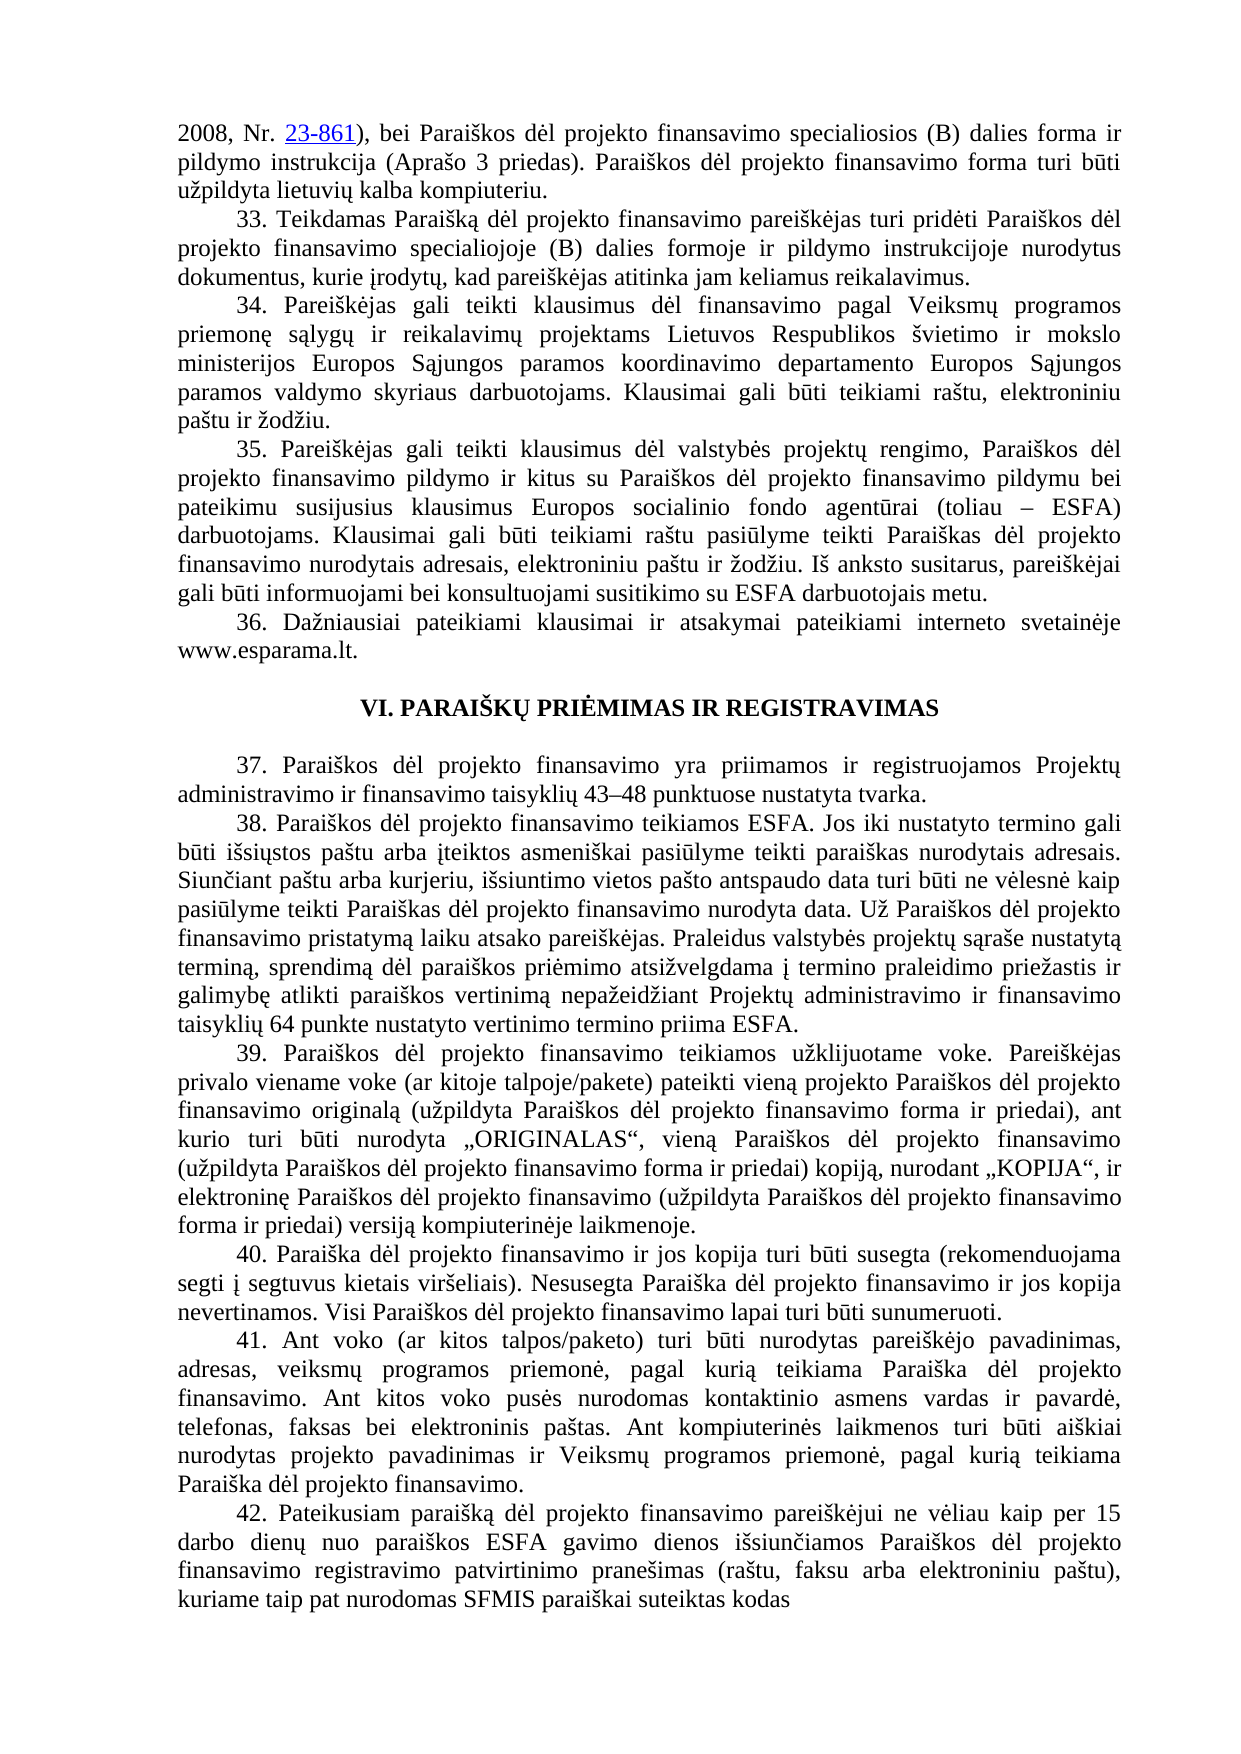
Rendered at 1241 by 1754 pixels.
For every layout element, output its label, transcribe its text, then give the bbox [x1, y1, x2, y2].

text 42. Pateikusiam paraišką dėl projekto finansavimo pareiškėjui ne vėliau kaip per 15 darbo dienų nuo paraiškos ESFA gavimo dienos išsiunčiamos Paraiškos dėl projekto finansavimo registravimo patvirtinimo pranešimas (raštu, faksu arba elektroniniu paštu), kuriame taip pat nurodomas SFMIS paraiškai suteiktas kodas [177, 1498, 1122, 1613]
text 39. Paraiškos dėl projekto finansavimo teikiamos užklijuotame voke. Pareiškėjas privalo viename voke (ar kitoje talpoje/pakete) pateikti vieną projekto Paraiškos dėl projekto finansavimo originalą (užpildyta Paraiškos dėl projekto finansavimo forma ir priedai), ant kurio turi būti nurodyta „ORIGINALAS“, vieną Paraiškos dėl projekto finansavimo (užpildyta Paraiškos dėl projekto finansavimo forma ir priedai) kopiją, nurodant „KOPIJA“, ir elektroninę Paraiškos dėl projekto finansavimo (užpildyta Paraiškos dėl projekto finansavimo forma ir priedai) versiją kompiuterinėje laikmenoje. [177, 1038, 1122, 1239]
text 41. Ant voko (ar kitos talpos/paketo) turi būti nurodytas pareiškėjo pavadinimas, adresas, veiksmų programos priemonė, pagal kurią teikiama Paraiška dėl projekto finansavimo. Ant kitos voko pusės nurodomas kontaktinio asmens vardas ir pavardė, telefonas, faksas bei elektroninis paštas. Ant kompiuterinės laikmenos turi būti aiškiai nurodytas projekto pavadinimas ir Veiksmų programos priemonė, pagal kurią teikiama Paraiška dėl projekto finansavimo. [177, 1326, 1122, 1498]
text 40. Paraiška dėl projekto finansavimo ir jos kopija turi būti susegta (rekomenduojama segti į segtuvus kietais viršeliais). Nesusegta Paraiška dėl projekto finansavimo ir jos kopija nevertinamos. Visi Paraiškos dėl projekto finansavimo lapai turi būti sunumeruoti. [177, 1239, 1122, 1326]
text 36. Dažniausiai pateikiami klausimai ir atsakymai pateikiami interneto svetainėje www.esparama.lt. [177, 607, 1122, 664]
text 38. Paraiškos dėl projekto finansavimo teikiamos ESFA. Jos iki nustatyto termino gali būti išsiųstos paštu arba įteiktos asmeniškai pasiūlyme teikti paraiškas nurodytais adresais. Siunčiant paštu arba kurjeriu, išsiuntimo vietos pašto antspaudo data turi būti ne vėlesnė kaip pasiūlyme teikti Paraiškas dėl projekto finansavimo nurodyta data. Už Paraiškos dėl projekto finansavimo pristatymą laiku atsako pareiškėjas. Praleidus valstybės projektų sąraše nustatytą terminą, sprendimą dėl paraiškos priėmimo atsižvelgdama į termino praleidimo priežastis ir galimybę atlikti paraiškos vertinimą nepažeidžiant Projektų administravimo ir finansavimo taisyklių 64 punkte nustatyto vertinimo termino priima ESFA. [177, 808, 1122, 1038]
text 34. Pareiškėjas gali teikti klausimus dėl finansavimo pagal Veiksmų programos priemonę sąlygų ir reikalavimų projektams Lietuvos Respublikos švietimo ir mokslo ministerijos Europos Sąjungos paramos koordinavimo departamento Europos Sąjungos paramos valdymo skyriaus darbuotojams. Klausimai gali būti teikiami raštu, elektroniniu paštu ir žodžiu. [177, 291, 1122, 434]
text 2008, Nr. 23-861), bei Paraiškos dėl projekto finansavimo specialiosios (B) dalies forma ir pildymo instrukcija (Aprašo 3 priedas). Paraiškos dėl projekto finansavimo forma turi būti užpildyta lietuvių kalba kompiuteriu. [177, 118, 1122, 204]
text VI. PARAIŠKŲ PRIĖMIMAS IR REGISTRAVIMAS [177, 693, 1122, 722]
text 35. Pareiškėjas gali teikti klausimus dėl valstybės projektų rengimo, Paraiškos dėl projekto finansavimo pildymo ir kitus su Paraiškos dėl projekto finansavimo pildymu bei pateikimu susijusius klausimus Europos socialinio fondo agentūrai (toliau – ESFA) darbuotojams. Klausimai gali būti teikiami raštu pasiūlyme teikti Paraiškas dėl projekto finansavimo nurodytais adresais, elektroniniu paštu ir žodžiu. Iš anksto susitarus, pareiškėjai gali būti informuojami bei konsultuojami susitikimo su ESFA darbuotojais metu. [177, 434, 1122, 607]
text 37. Paraiškos dėl projekto finansavimo yra priimamos ir registruojamos Projektų administravimo ir finansavimo taisyklių 43–48 punktuose nustatyta tvarka. [177, 751, 1122, 808]
text 33. Teikdamas Paraišką dėl projekto finansavimo pareiškėjas turi pridėti Paraiškos dėl projekto finansavimo specialiojoje (B) dalies formoje ir pildymo instrukcijoje nurodytus dokumentus, kurie įrodytų, kad pareiškėjas atitinka jam keliamus reikalavimus. [177, 204, 1122, 291]
